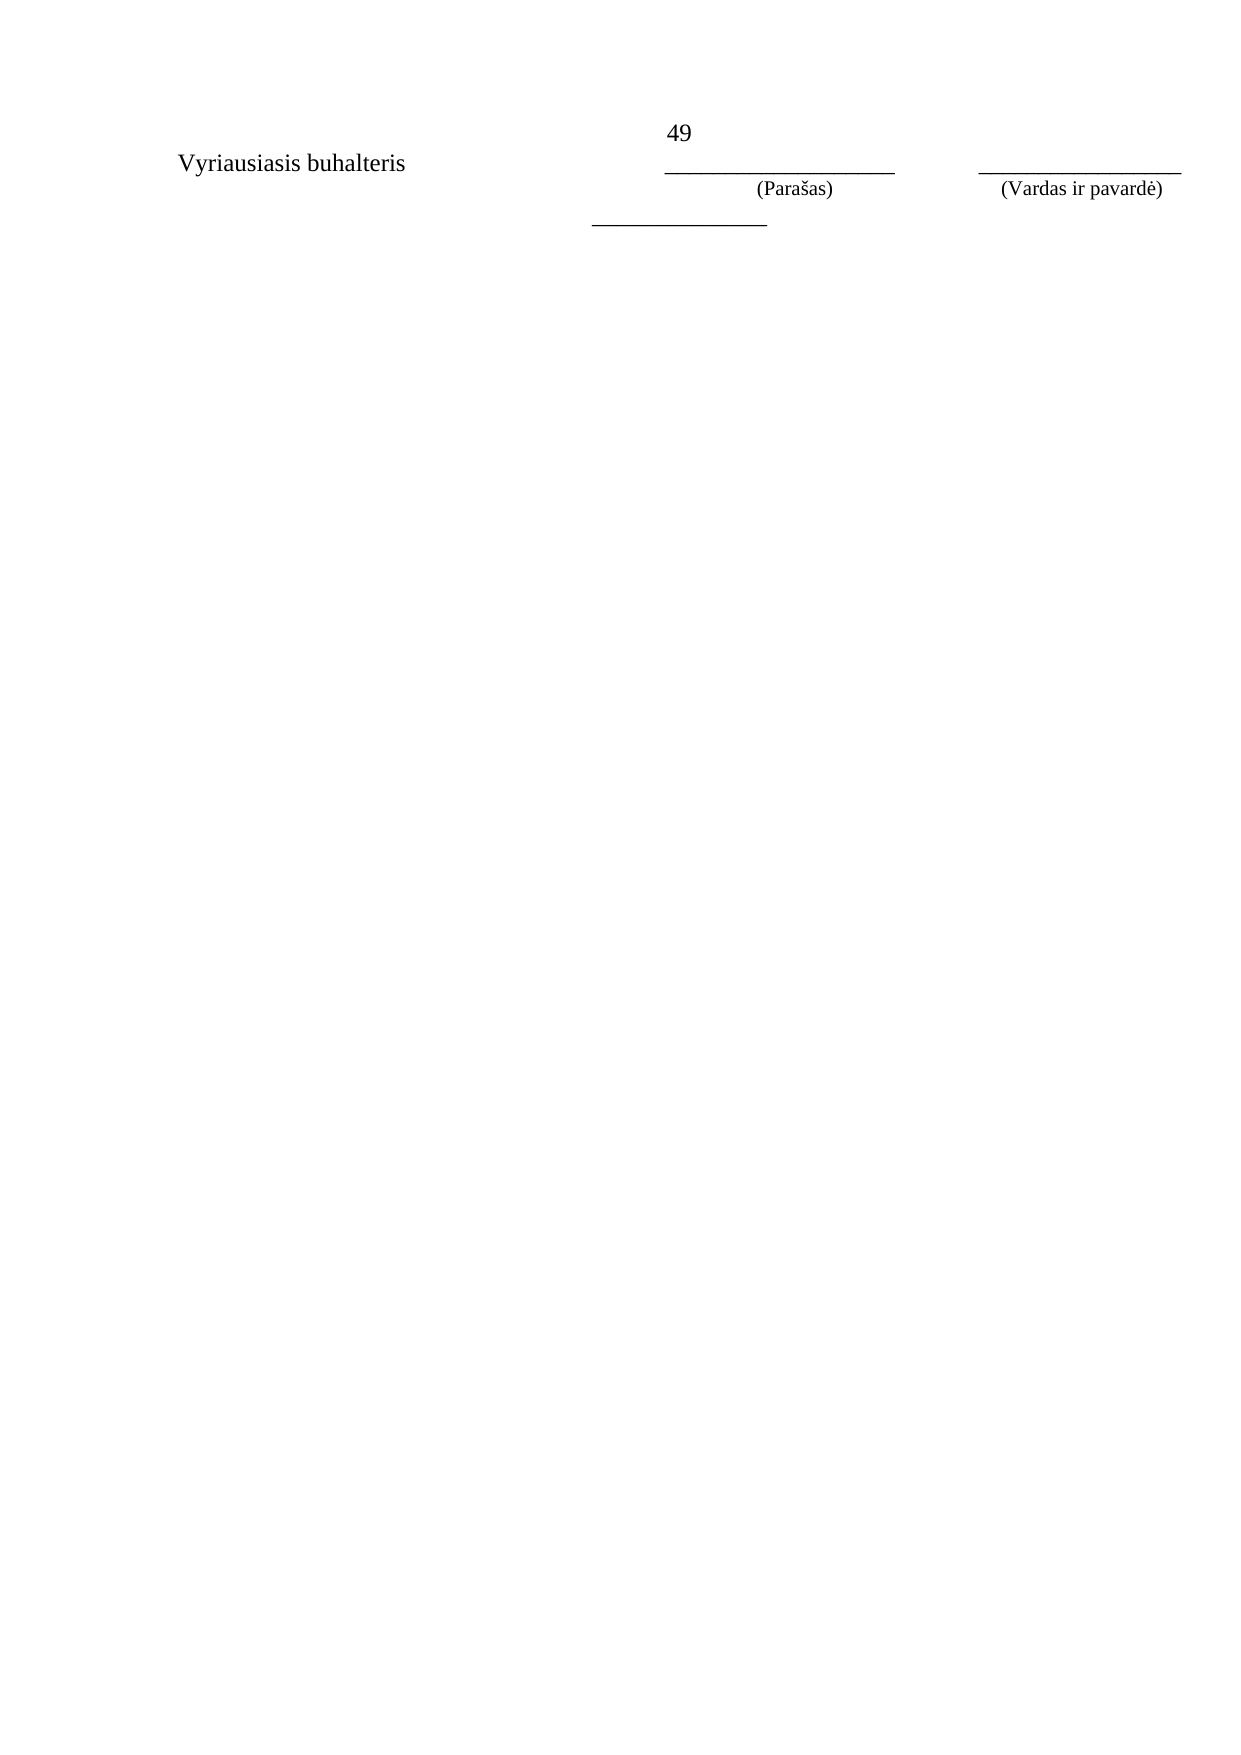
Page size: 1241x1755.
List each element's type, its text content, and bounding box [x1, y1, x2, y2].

text Vyriausiasis buhalteris [177, 148, 1181, 176]
text (Parašas) (Vardas ir pavardė) [177, 176, 1181, 200]
text ______________ [177, 200, 1181, 229]
